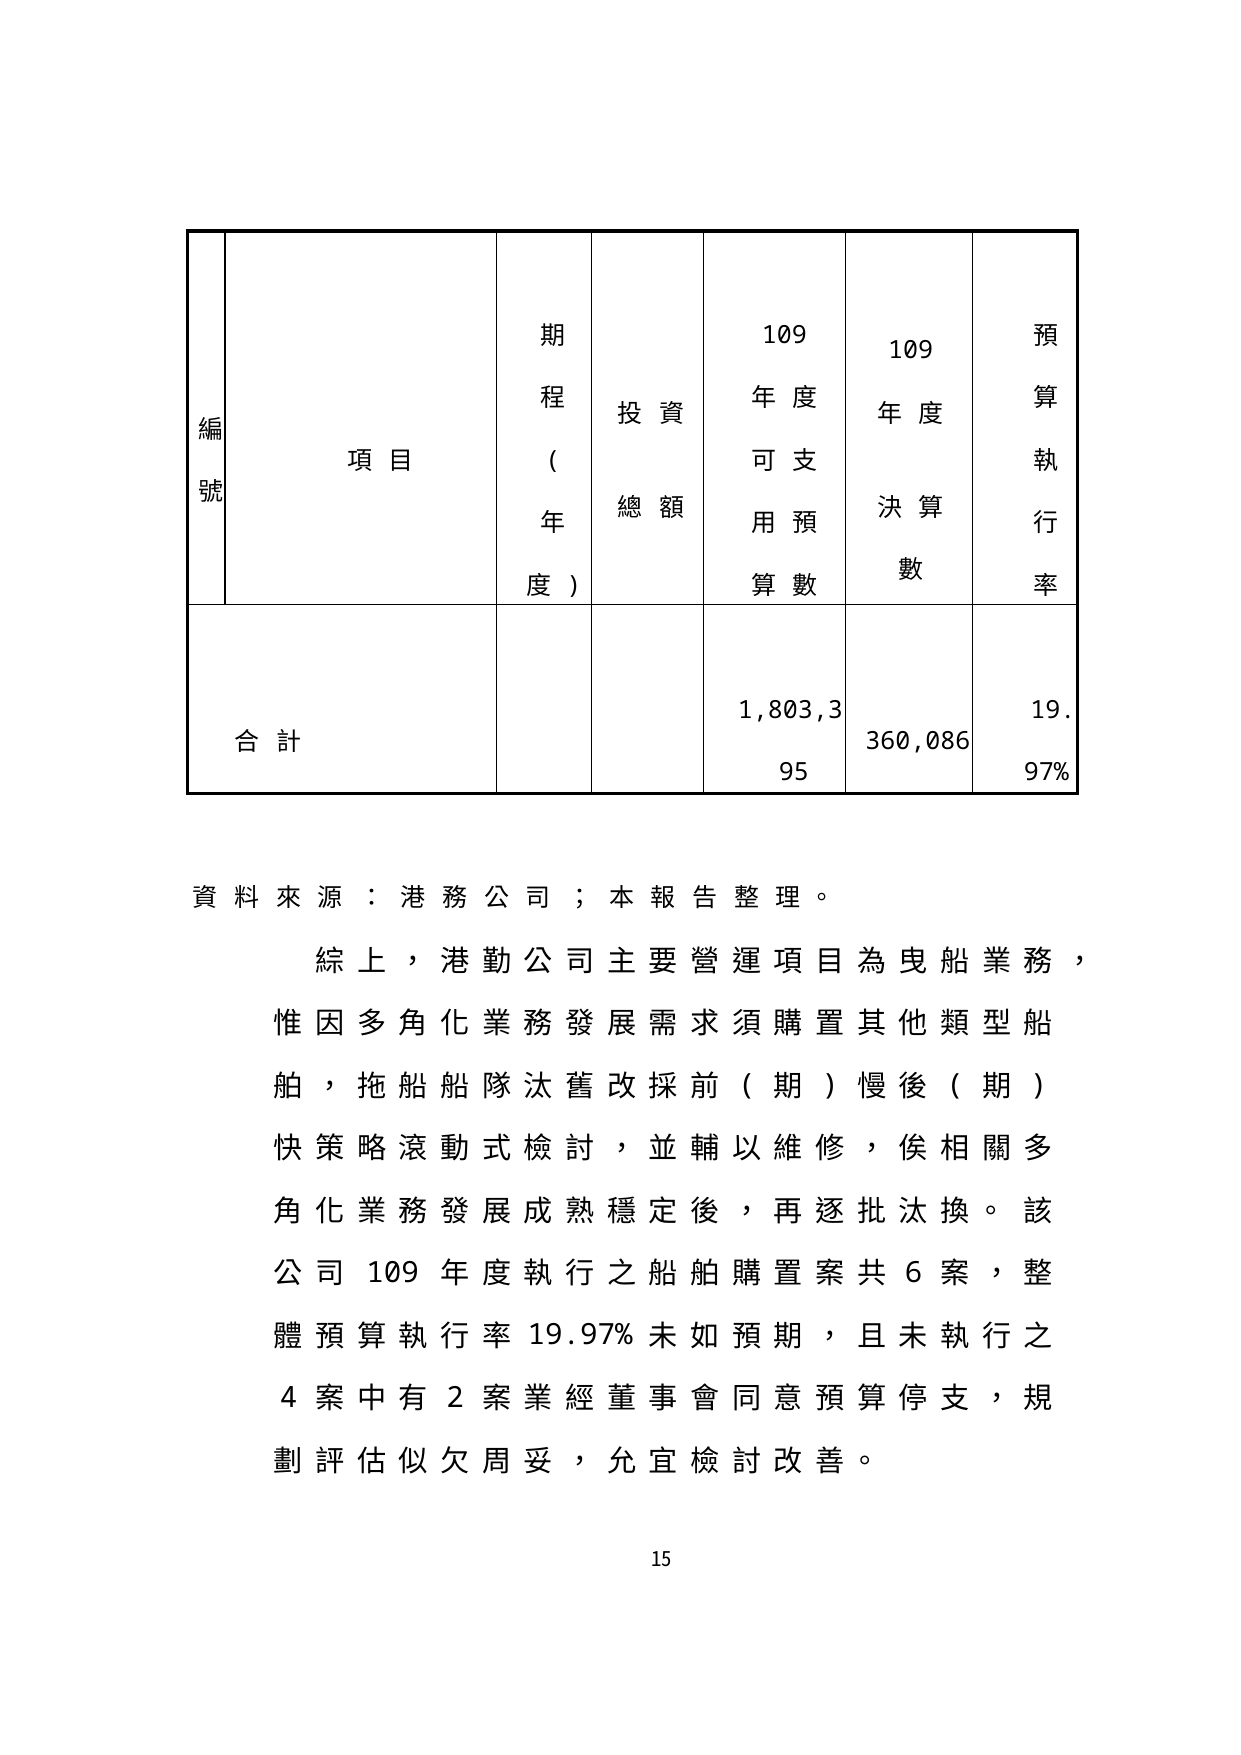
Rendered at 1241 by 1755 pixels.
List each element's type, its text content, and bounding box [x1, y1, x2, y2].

table_cell 合計 [189, 605, 496, 792]
table_header 投資 總額 [592, 233, 703, 604]
table_header 109年度可支用預算數 [704, 233, 845, 604]
table_cell [497, 605, 591, 792]
text 資料來源：港務公司；本報告整理。 [184, 854, 1059, 917]
table_cell 1,803,395 [704, 605, 845, 792]
text 綜上，港勤公司主要營運項目為曳船業務，惟因多角化業務發展需求須購置其他類型船舶，拖船船隊汰舊改採前(期)慢後(期)快策略滾動式檢討，並輔以維修，俟相關多角化業務發展成熟穩定後，再逐批汰換。該公司109年度執行之船舶購置案共6案，整體預算執行率19.97%未如預期，且未執行之4案中有2案業經董事會同意預算停支，規劃評估似欠周妥，允宜檢討改善。 [243, 917, 1059, 1479]
table_header 項目 [226, 233, 496, 604]
table_header 編號 [189, 233, 224, 604]
table_cell 19.97% [973, 605, 1076, 792]
table_header 預算 執行率 [973, 233, 1076, 604]
table_header 109年度 決算數 [846, 233, 972, 604]
table_cell [592, 605, 703, 792]
table_header 期程 (年度) [497, 233, 591, 604]
table_cell 360,086 [846, 605, 972, 792]
